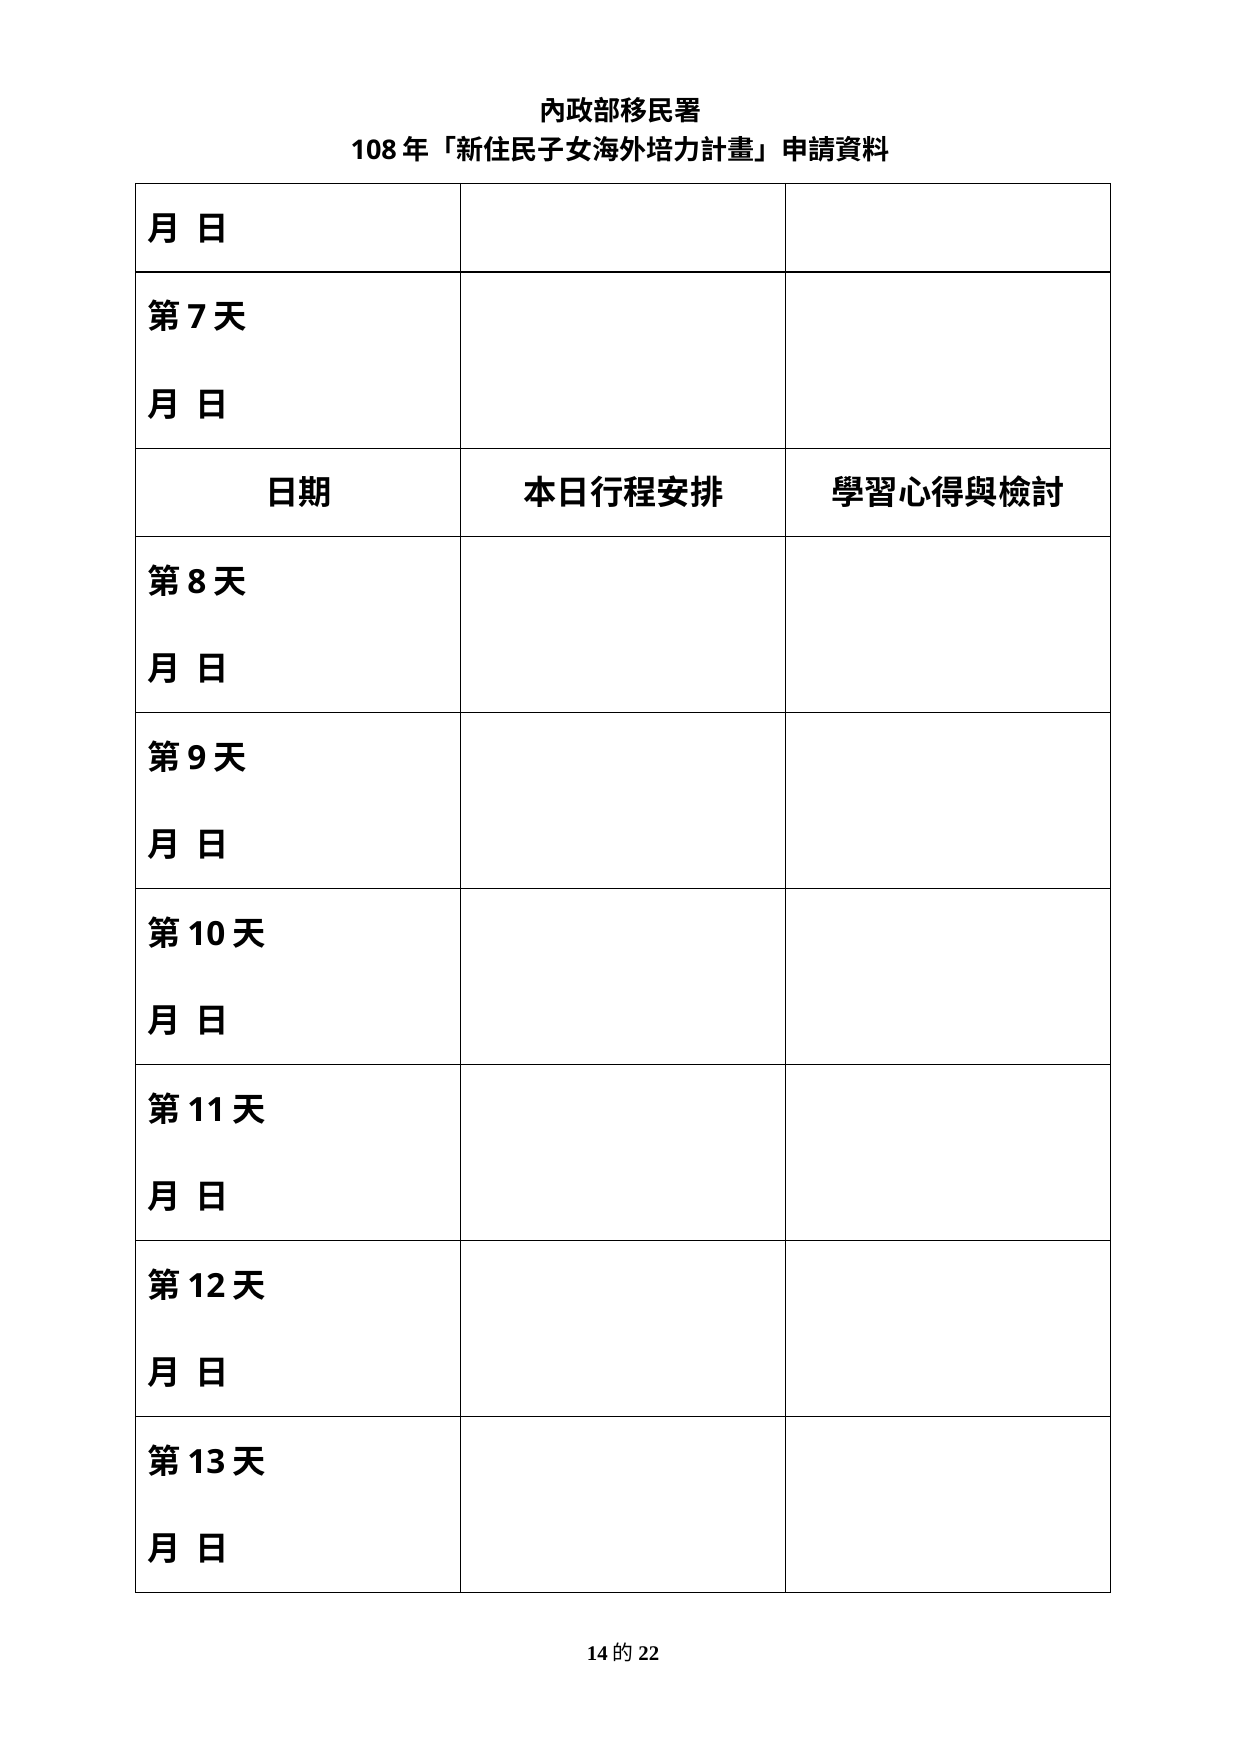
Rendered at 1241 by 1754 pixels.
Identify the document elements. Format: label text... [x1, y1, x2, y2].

table_cell [786, 889, 1110, 1064]
table_cell 第8天 月 日 [136, 537, 460, 712]
table_cell 第13天 月 日 [136, 1417, 460, 1592]
table_cell [461, 889, 785, 1064]
table_cell 本日行程安排 [461, 449, 785, 536]
table_cell [786, 184, 1110, 271]
table_cell 學習心得與檢討 [786, 449, 1110, 536]
table_cell 月 日 [136, 184, 460, 271]
table_cell [786, 713, 1110, 888]
table_cell [786, 1065, 1110, 1240]
table_cell [461, 1065, 785, 1240]
table_cell [461, 537, 785, 712]
table_cell [786, 537, 1110, 712]
table_cell [786, 1241, 1110, 1416]
table_cell [461, 1417, 785, 1592]
table_cell [461, 1241, 785, 1416]
table_cell [786, 273, 1110, 447]
table_cell 第9天 月 日 [136, 713, 460, 888]
table_cell 第10天 月 日 [136, 889, 460, 1064]
table_cell [786, 1417, 1110, 1592]
table_cell [461, 184, 785, 271]
table_cell 第12天 月 日 [136, 1241, 460, 1416]
table_cell 第11天 月 日 [136, 1065, 460, 1240]
table_cell [461, 273, 785, 447]
table_cell [461, 713, 785, 888]
table_cell 日期 [136, 449, 460, 536]
table_cell 第7天 月 日 [136, 273, 460, 447]
